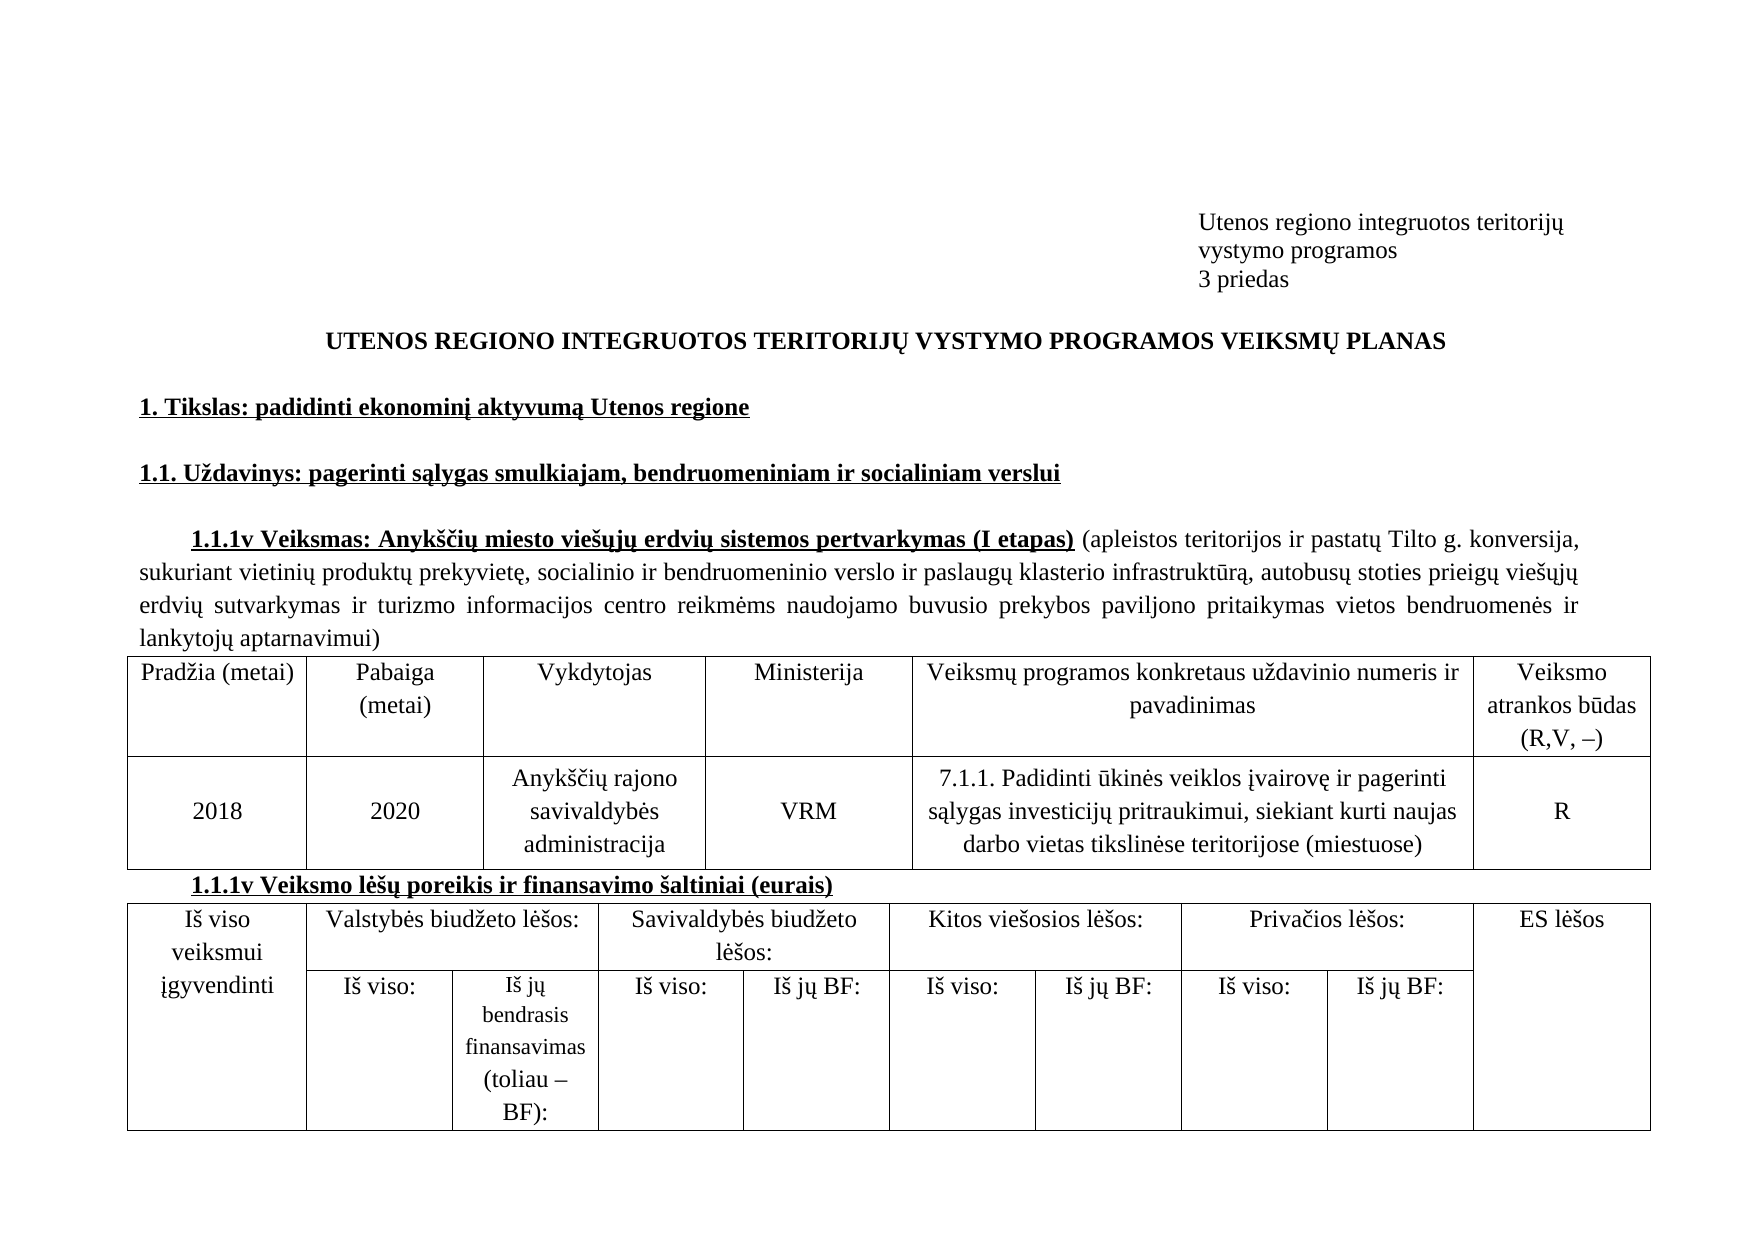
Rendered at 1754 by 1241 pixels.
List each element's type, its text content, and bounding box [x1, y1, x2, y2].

table_cell Iš jų BF: [1036, 971, 1181, 1130]
table_cell R [1474, 757, 1650, 869]
table_cell Savivaldybės biudžeto lėšos: [599, 904, 889, 970]
table_cell Iš viso: [1182, 971, 1327, 1130]
table_cell Valstybės biudžeto lėšos: [307, 904, 598, 970]
table_cell Pabaiga (metai) [307, 657, 483, 756]
table_cell VRM [706, 757, 912, 869]
table_cell Iš viso: [599, 971, 743, 1130]
table_cell Iš viso: [890, 971, 1035, 1130]
table_cell Iš jų BF: [744, 971, 889, 1130]
text vystymo programos [1198, 235, 1654, 264]
table_cell Iš viso: [307, 971, 452, 1130]
table_cell [1591, 870, 1650, 903]
table_cell ES lėšos [1474, 904, 1650, 1130]
table_cell Iš jų bendrasis finansavimas (toliau – BF): [453, 971, 598, 1130]
table_header 1. Tikslas: padidinti ekonominį aktyvumą Utenos regione [128, 392, 1373, 458]
table_cell Iš viso veiksmui įgyvendinti [128, 904, 306, 1130]
table_cell 2020 [307, 757, 483, 869]
table_header 1.1.1v Veiksmas: Anykščių miesto viešųjų erdvių sistemos pertvarkymas (I etapas) (apleistos teritorijos ir pastatų Tilto g. konversija, sukuriant vietinių produktų prekyvietę, socialinio ir bendruomeninio verslo ir paslaugų klasterio infrastruktūrą, autobusų stoties prieigų viešųjų erdvių sutvarkymas ir turizmo informacijos centro reikmėms naudojamo buvusio prekybos paviljono pritaikymas vietos bendruomenės ir lankytojų aptarnavimui) [128, 524, 1591, 656]
table_cell 1.1.1v Veiksmo lėšų poreikis ir finansavimo šaltiniai (eurais) [128, 870, 1591, 903]
table_cell Veiksmo atrankos būdas (R,V, –) [1474, 657, 1650, 756]
table_cell Ministerija [706, 657, 912, 756]
table_cell Privačios lėšos: [1182, 904, 1473, 970]
table_cell Veiksmų programos konkretaus uždavinio numeris ir pavadinimas [913, 657, 1473, 756]
table_cell Pradžia (metai) [128, 657, 306, 756]
table_cell 2018 [128, 757, 306, 869]
table_cell 1.1. Uždavinys: pagerinti sąlygas smulkiajam, bendruomeniniam ir socialiniam verslui [128, 458, 1550, 491]
table_cell Vykdytojas [484, 657, 705, 756]
table_header [1591, 524, 1650, 656]
table_cell Anykščių rajono savivaldybės administracija [484, 757, 705, 869]
table_header [1373, 392, 1550, 458]
text UTENOS REGIONO INTEGRUOTOS TERITORIJŲ VYSTYMO PROGRAMOS VEIKSMŲ PLANAS [118, 326, 1654, 355]
table_cell 7.1.1. Padidinti ūkinės veiklos įvairovę ir pagerinti sąlygas investicijų pritraukimui, siekiant kurti naujas darbo vietas tikslinėse teritorijose (miestuose) [913, 757, 1473, 869]
text 3 priedas [1198, 264, 1654, 293]
text Utenos regiono integruotos teritorijų [1198, 207, 1654, 235]
table_cell Kitos viešosios lėšos: [890, 904, 1181, 970]
table_cell Iš jų BF: [1328, 971, 1473, 1130]
